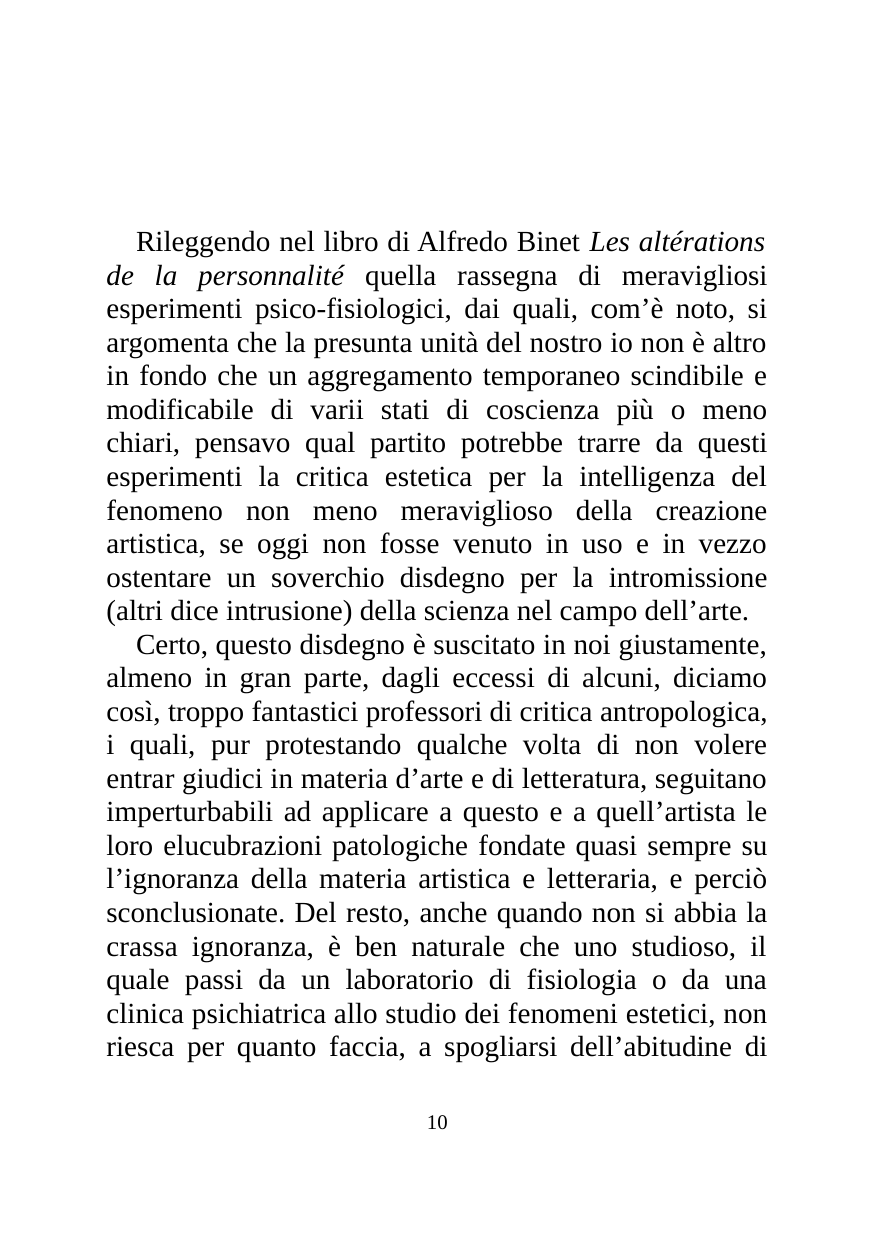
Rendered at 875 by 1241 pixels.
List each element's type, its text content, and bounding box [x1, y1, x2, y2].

text Certo, questo disdegno è suscitato in noi giustamente, almeno in gran parte, dagli eccessi di alcuni, diciamo così, troppo fantastici professori di critica antropologica, i quali, pur protestando qualche volta di non volere entrar giudici in materia d’arte e di letteratura, seguitano imperturbabili ad applicare a questo e a quell’artista le loro elucubrazioni patologiche fondate quasi sempre su l’ignoranza della materia artistica e letteraria, e perciò sconclusionate. Del resto, anche quando non si abbia la crassa ignoranza, è ben naturale che uno studioso, il quale passi da un laboratorio di fisiologia o da una clinica psichiatrica allo studio dei fenomeni estetici, non riesca per quanto faccia, a spogliarsi dell’abitudine di [106, 627, 768, 1063]
text Rileggendo nel libro di Alfredo Binet Les altérations de la personnalité quella rassegna di meravigliosi esperimenti psico-fisiologici, dai quali, com’è noto, si argomenta che la presunta unità del nostro io non è altro in fondo che un aggregamento temporaneo scindibile e modificabile di varii stati di coscienza più o meno chiari, pensavo qual partito potrebbe trarre da questi esperimenti la critica estetica per la intelligenza del fenomeno non meno meraviglioso della creazione artistica, se oggi non fosse venuto in uso e in vezzo ostentare un soverchio disdegno per la intromissione (altri dice intrusione) della scienza nel campo dell’arte. [106, 224, 768, 627]
